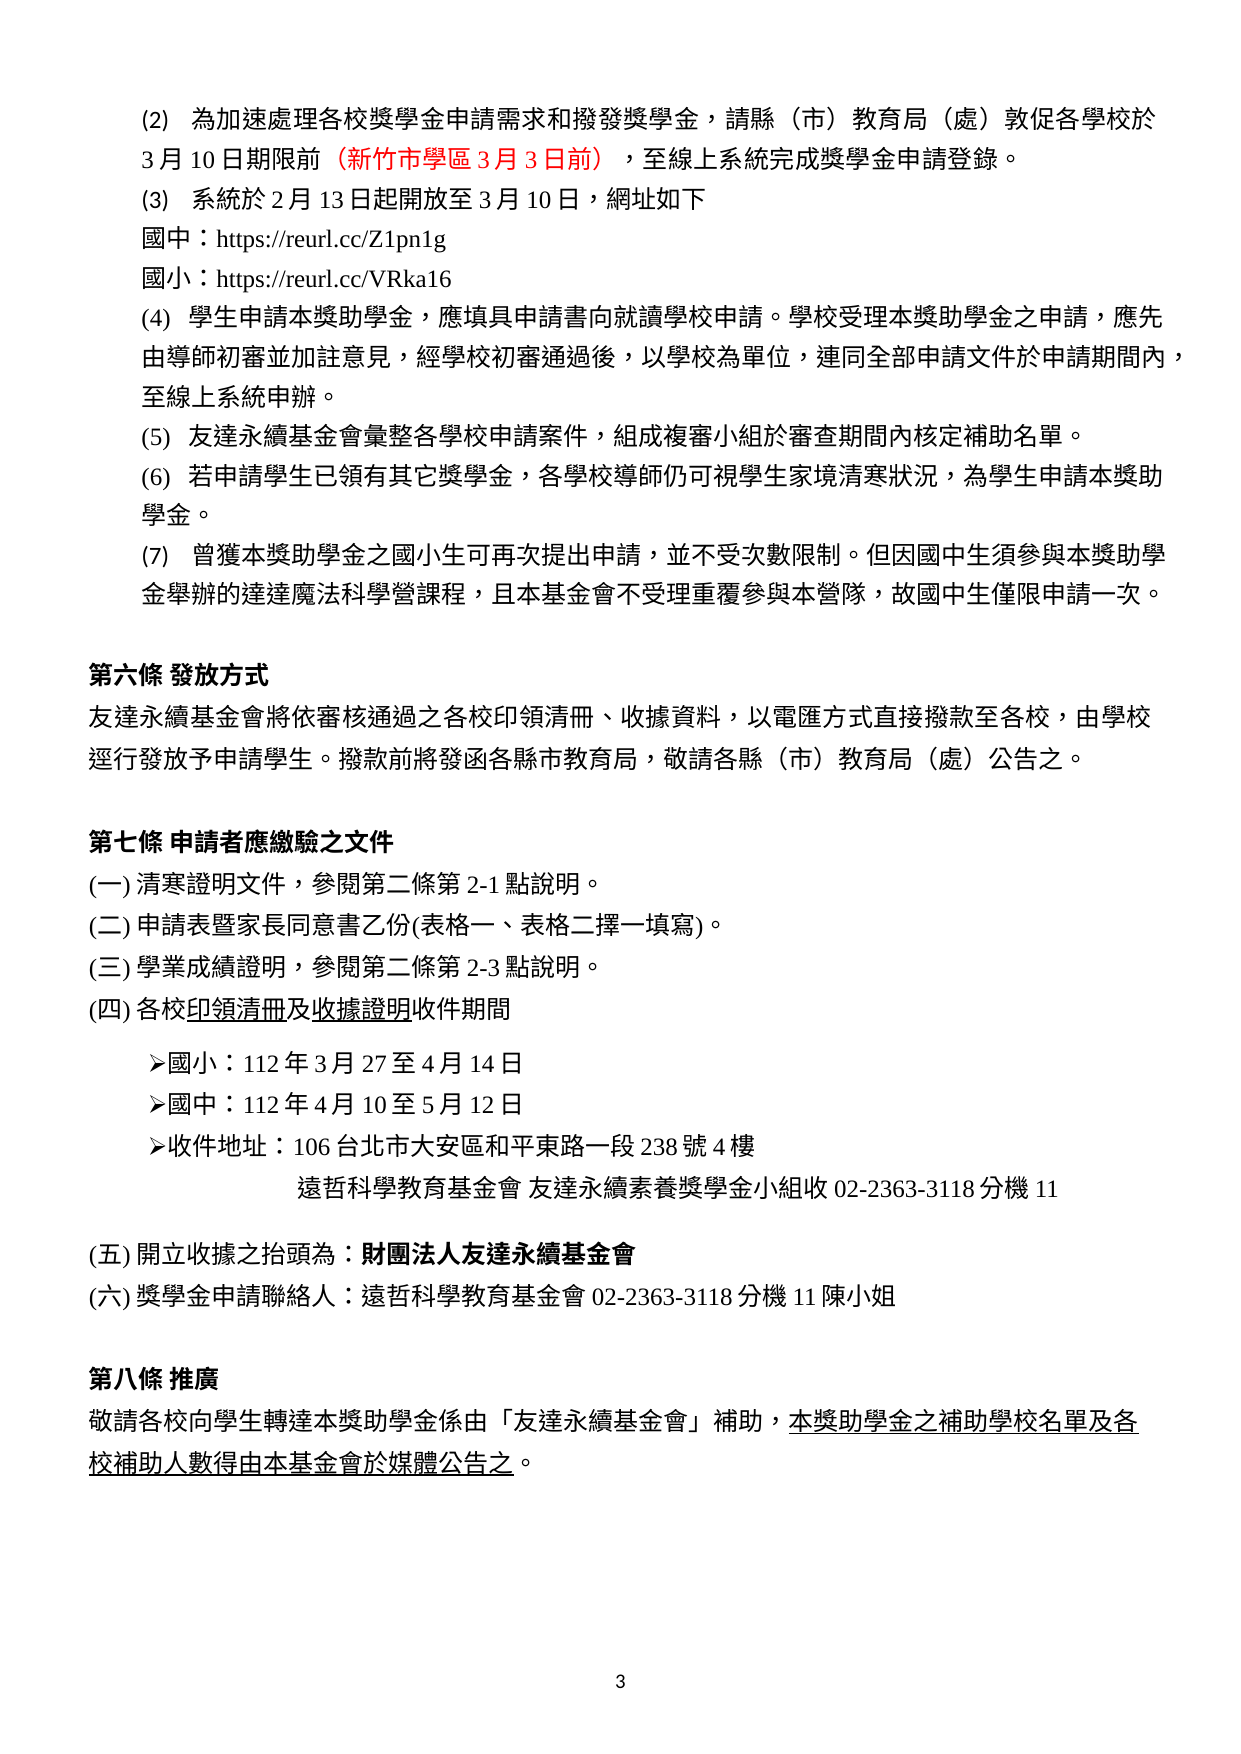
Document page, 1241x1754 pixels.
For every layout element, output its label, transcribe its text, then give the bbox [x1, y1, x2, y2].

text 遠哲科學教育基金會 友達永續素養獎學金小組收 02-2363-3118分機11 [148, 1164, 1152, 1206]
text 國中：112年4月10至5月12日 [137, 1081, 1152, 1122]
list 友達永續基金會彙整各學校申請案件，組成複審小組於審查期間內核定補助名單。 [141, 414, 1167, 453]
list 為加速處理各校獎學金申請需求和撥發獎學金，請縣（市）教育局（處）敦促各學校於3月10日期限前（新竹市學區3月3日前），至線上系統完成獎學金申請登錄。 [141, 97, 1167, 176]
list 若申請學生已領有其它獎學金，各學校導師仍可視學生家境清寒狀況，為學生申請本獎助學金。 [141, 453, 1167, 533]
text 第八條 推廣 [89, 1356, 1152, 1397]
text 第六條 發放方式 [89, 651, 1152, 693]
text 敬請各校向學生轉達本獎助學金係由「友達永續基金會」補助，本獎助學金之補助學校名單及各校補助人數得由本基金會於媒體公告之。 [89, 1397, 1152, 1481]
text (六) 獎學金申請聯絡人：遠哲科學教育基金會02-2363-3118分機11陳小姐 [89, 1272, 1152, 1314]
text (三) 學業成績證明，參閱第二條第2-3點說明。 [89, 943, 1152, 985]
text 國小：112年3月27至4月14日 [137, 1039, 1152, 1081]
text (五) 開立收據之抬頭為：財團法人友達永續基金會 [89, 1231, 1152, 1272]
text (四) 各校印領清冊及收據證明收件期間 [89, 985, 1152, 1026]
list 學生申請本獎助學金，應填具申請書向就讀學校申請。學校受理本獎助學金之申請，應先由導師初審並加註意見，經學校初審通過後，以學校為單位，連同全部申請文件於申請期間內，至線上系統申辦。 [141, 295, 1167, 414]
text 收件地址：106台北市大安區和平東路一段238號4樓 [137, 1122, 1152, 1164]
list 曾獲本獎助學金之國小生可再次提出申請，並不受次數限制。但因國中生須參與本獎助學金舉辦的達達魔法科學營課程，且本基金會不受理重覆參與本營隊，故國中生僅限申請一次。 [141, 533, 1167, 612]
text 第七條 申請者應繳驗之文件 [89, 818, 1152, 860]
text (一) 清寒證明文件，參閱第二條第2-1點說明。 [89, 860, 1152, 901]
text 友達永續基金會將依審核通過之各校印領清冊、收據資料，以電匯方式直接撥款至各校，由學校逕行發放予申請學生。撥款前將發函各縣市教育局，敬請各縣（市）教育局（處）公告之。 [89, 693, 1152, 776]
list 系統於2月13日起開放至3月10日，網址如下 國中：https://reurl.cc/Z1pn1g 國小：https://reurl.cc/VRka16 [141, 176, 1167, 295]
text (二) 申請表暨家長同意書乙份(表格一、表格二擇一填寫)。 [89, 901, 1152, 943]
